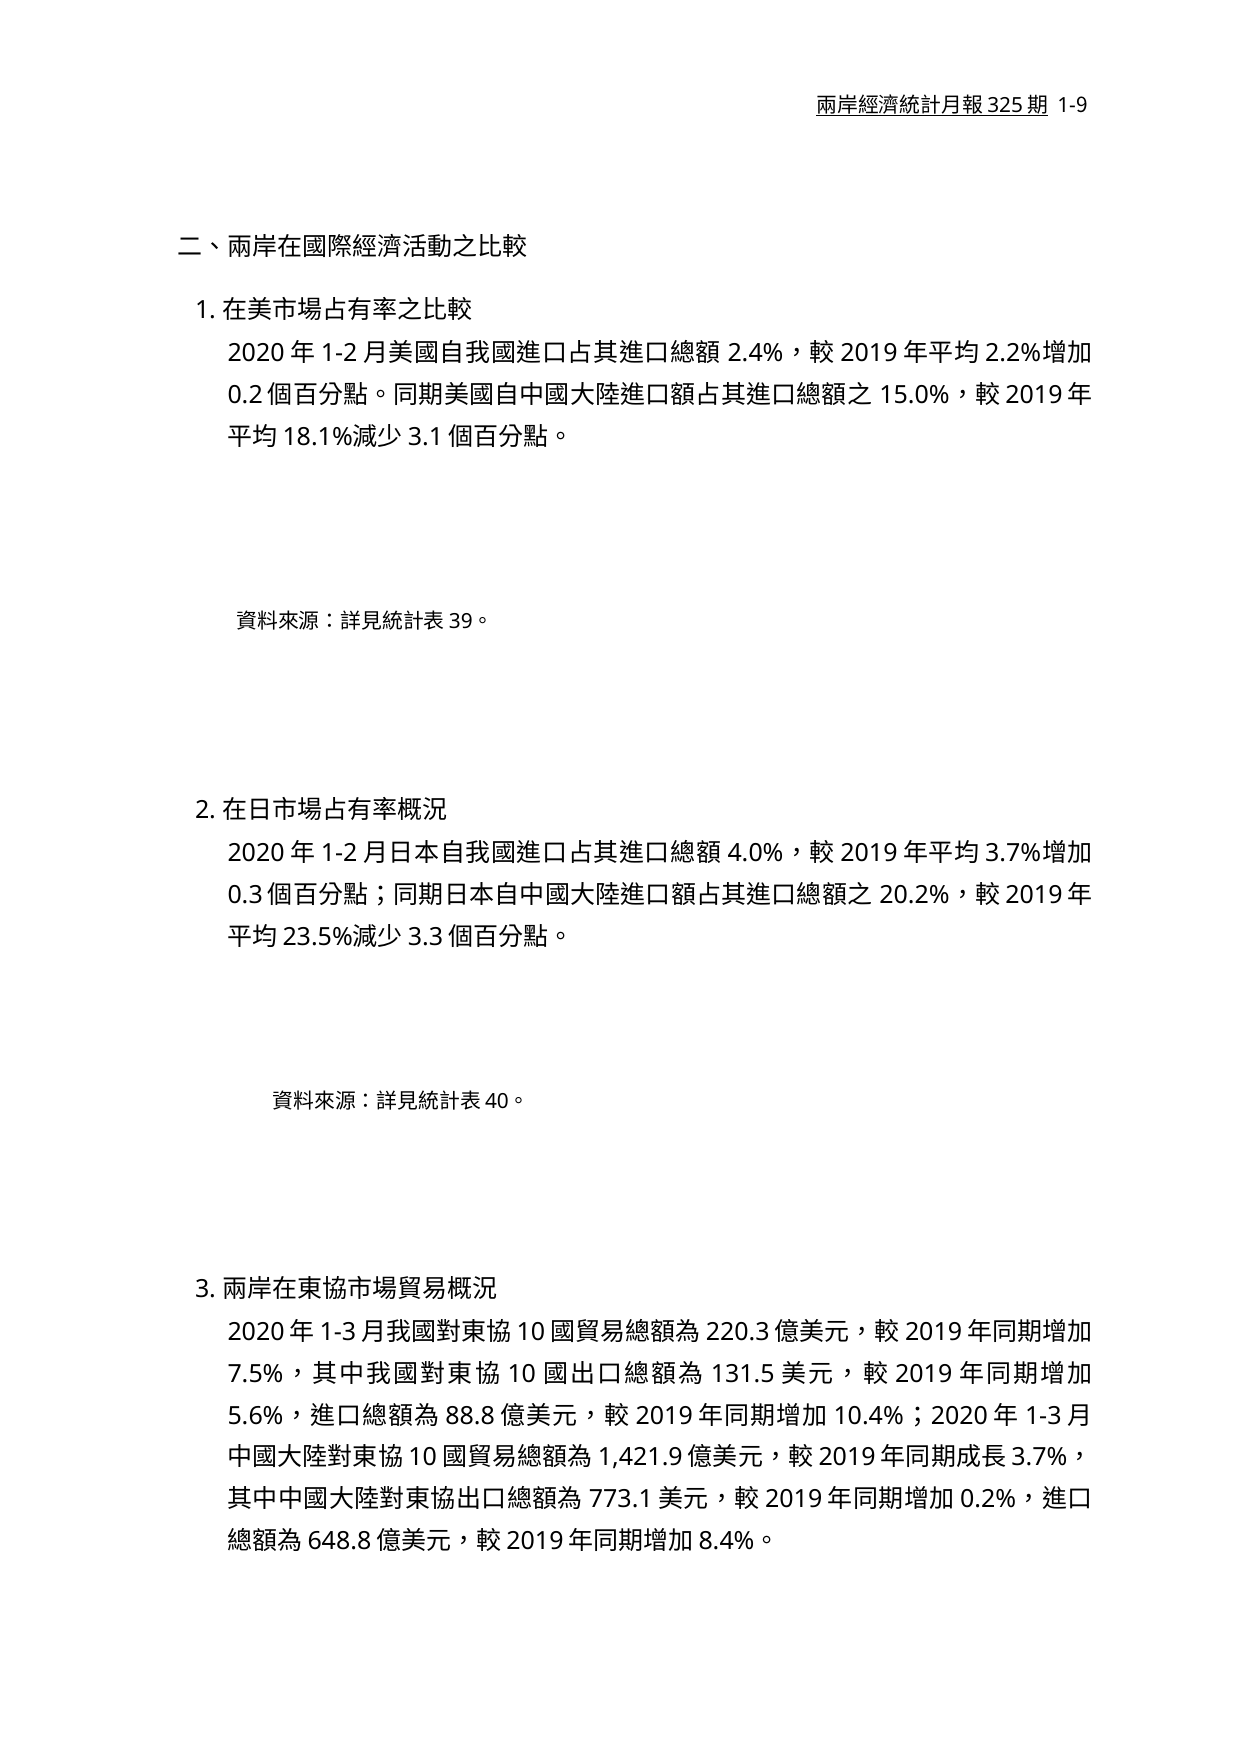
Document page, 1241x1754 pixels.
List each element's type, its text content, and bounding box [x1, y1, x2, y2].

text 2020年1-3月我國對東協10國貿易總額為220.3億美元，較2019年同期增加7.5%，其中我國對東協10國出口總額為131.5美元，較2019年同期增加5.6%，進口總額為88.8億美元，較2019年同期增加10.4%；2020年1-3月中國大陸對東協10國貿易總額為1,421.9億美元，較2019年同期成長3.7%，其中中國大陸對東協出口總額為773.1美元，較2019年同期增加0.2%，進口總額為648.8億美元，較2019年同期增加8.4%。 [227, 1307, 1093, 1557]
text 2020年1-2月日本自我國進口占其進口總額4.0%，較2019年平均3.7%增加0.3個百分點；同期日本自中國大陸進口額占其進口總額之20.2%，較2019年平均23.5%減少3.3個百分點。 [227, 911, 1093, 953]
text 3. 兩岸在東協市場貿易概況 [195, 1245, 1087, 1307]
text 二、兩岸在國際經濟活動之比較 [177, 203, 1087, 266]
text 資料來源：詳見統計表40。 [272, 1057, 1087, 1120]
text 2020年1-2月美國自我國進口占其進口總額2.4%，較2019年平均2.2%增加0.2個百分點。同期美國自中國大陸進口額占其進口總額之15.0%，較2019年平均18.1%減少3.1個百分點。 [227, 328, 1093, 377]
text 2. 在日市場占有率概況 [195, 766, 1087, 828]
text 2020年1-2月日本自我國進口占其進口總額4.0%，較2019年平均3.7%增加0.3個百分點；同期日本自中國大陸進口額占其進口總額之20.2%，較2019年平均23.5%減少3.3個百分點。 [227, 828, 1093, 877]
text 1. 在美市場占有率之比較 [195, 266, 1087, 328]
text 2020年1-2月美國自我國進口占其進口總額2.4%，較2019年平均2.2%增加0.2個百分點。同期美國自中國大陸進口額占其進口總額之15.0%，較2019年平均18.1%減少3.1個百分點。 [227, 411, 1093, 453]
text 資料來源：詳見統計表39。 [177, 578, 1087, 641]
